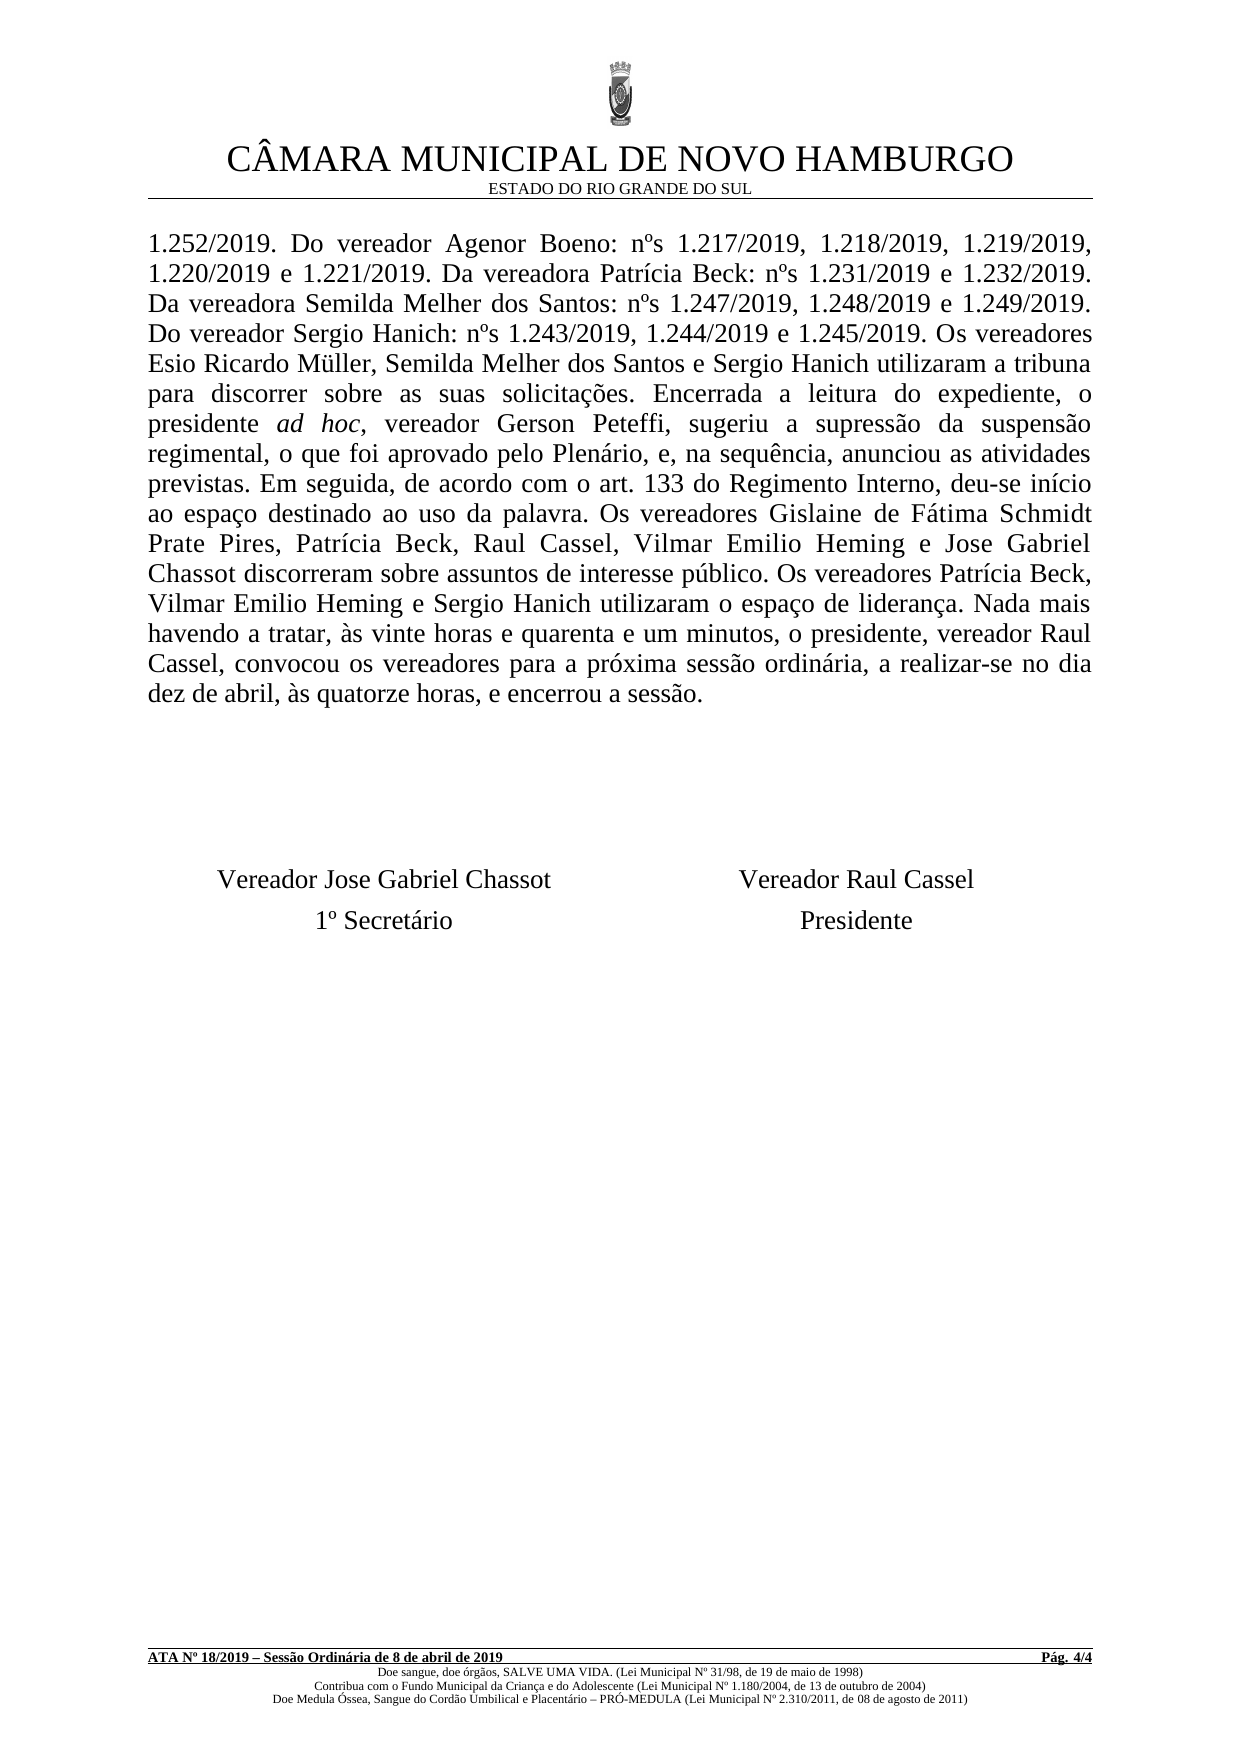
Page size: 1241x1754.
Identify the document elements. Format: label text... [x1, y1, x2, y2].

table_header Vereador Raul Cassel [620, 858, 1093, 900]
text 1.252/2019. Do vereador Agenor Boeno: nºs 1.217/2019, 1.218/2019, 1.219/2019, 1.220/2019 e 1.221/2019. Da vereadora Patrícia Beck: nºs 1.231/2019 e 1.232/2019. Da vereadora Semilda Melher dos Santos: nºs 1.247/2019, 1.248/2019 e 1.249/2019. Do vereador Sergio Hanich: nºs 1.243/2019, 1.244/2019 e 1.245/2019. Os vereadores Esio Ricardo Müller, Semilda Melher dos Santos e Sergio Hanich utilizaram a tribuna para discorrer sobre as suas solicitações. Encerrada a leitura do expediente, o presidente ad hoc, vereador Gerson Peteffi, sugeriu a supressão da suspensão regimental, o que foi aprovado pelo Plenário, e, na sequência, anunciou as atividades previstas. Em seguida, de acordo com o art. 133 do Regimento Interno, deu-se início ao espaço destinado ao uso da palavra. Os vereadores Gislaine de Fátima Schmidt Prate Pires, Patrícia Beck, Raul Cassel, Vilmar Emilio Heming e Jose Gabriel Chassot discorreram sobre assuntos de interesse público. Os vereadores Patrícia Beck, Vilmar Emilio Heming e Sergio Hanich utilizaram o espaço de liderança. Nada mais havendo a tratar, às vinte horas e quarenta e um minutos, o presidente, vereador Raul Cassel, convocou os vereadores para a próxima sessão ordinária, a realizar-se no dia dez de abril, às quatorze horas, e encerrou a sessão. [148, 228, 1093, 708]
table_cell Presidente [620, 900, 1093, 941]
table_header Vereador Jose Gabriel Chassot [148, 858, 620, 900]
table_cell 1º Secretário [148, 900, 620, 941]
